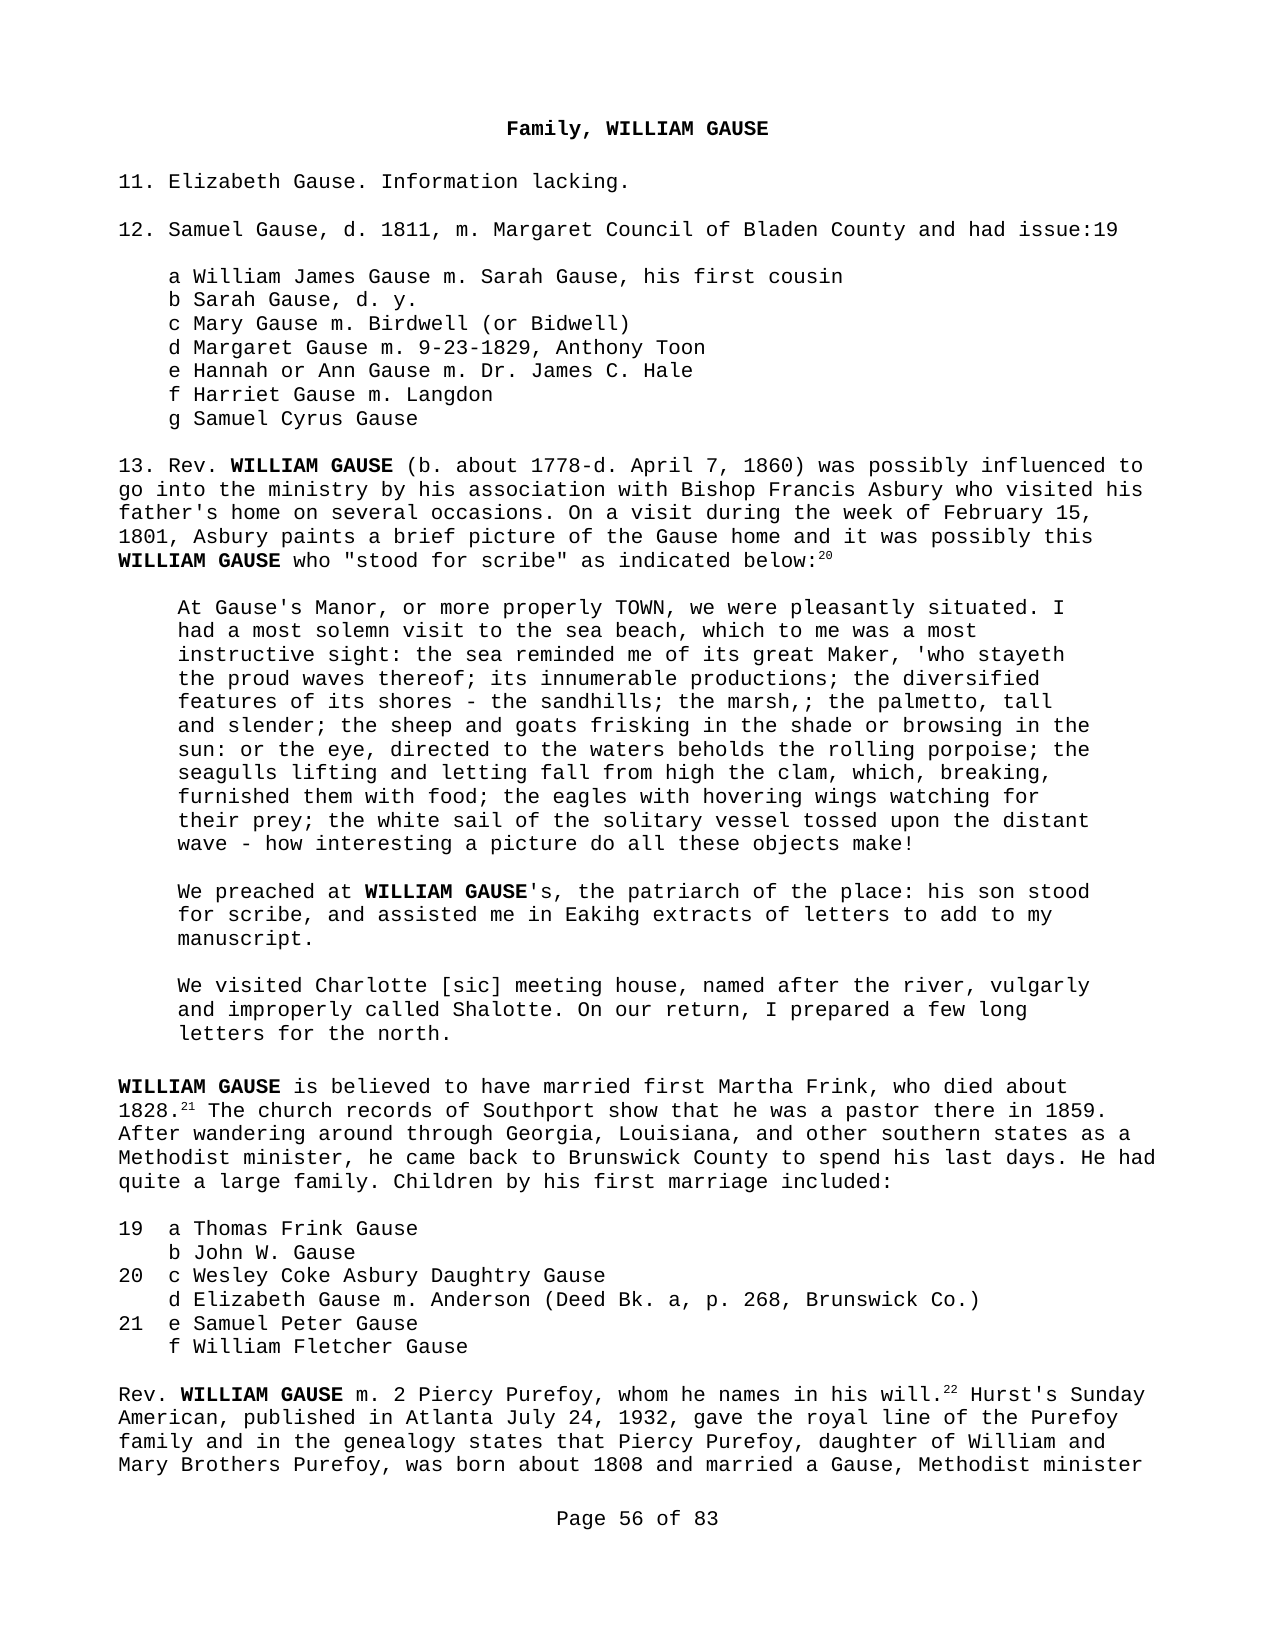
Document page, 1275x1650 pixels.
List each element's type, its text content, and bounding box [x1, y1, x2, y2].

text 11. Elizabeth Gause. Information lacking. [118, 171, 1157, 195]
text 19 a Thomas Frink Gause [118, 1218, 1157, 1242]
text g Samuel Cyrus Gause [118, 408, 1157, 431]
text b Sarah Gause, d. y. [118, 289, 1157, 313]
text 20 c Wesley Coke Asbury Daughtry Gause [118, 1265, 1157, 1289]
text a William James Gause m. Sarah Gause, his first cousin [118, 266, 1157, 289]
text We preached at William Gause's, the patriarch of the place: his son stood for scribe, and assisted me in Eakihg extracts of letters to add to my manuscript. [177, 881, 1098, 952]
text 21 e Samuel Peter Gause [118, 1313, 1157, 1336]
text At Gause's Manor, or more properly TOWN, we were pleasantly situated. I had a most solemn visit to the sea beach, which to me was a most instructive sight: the sea reminded me of its great Maker, 'who stayeth the proud waves thereof; its innumerable productions; the diversified features of its shores - the sandhills; the marsh,; the palmetto, tall and slender; the sheep and goats frisking in the shade or browsing in the sun: or the eye, directed to the waters beholds the rolling porpoise; the seagulls lifting and letting fall from high the clam, which, breaking, furnished them with food; the eagles with hovering wings watching for their prey; the white sail of the solitary vessel tossed upon the distant wave - how interesting a picture do all these objects make! [177, 597, 1098, 857]
text d Margaret Gause m. 9-23-1829, Anthony Toon [118, 337, 1157, 360]
text Rev. William Gause m. 2 Piercy Purefoy, whom he names in his will.22 Hurst's Sunday American, published in Atlanta July 24, 1932, gave the royal line of the Purefoy family and in the genealogy states that Piercy Purefoy, daughter of William and Mary Brothers Purefoy, was born about 1808 and married a Gause, Methodist minister [118, 1383, 1157, 1478]
text 12. Samuel Gause, d. 1811, m. Margaret Council of Bladen County and had issue:19 [118, 218, 1157, 242]
text 13. Rev. William Gause (b. about 1778-d. April 7, 1860) was possibly influenced to go into the ministry by his association with Bishop Francis Asbury who visited his father's home on several occasions. On a visit during the week of February 15, 1801, Asbury paints a brief picture of the Gause home and it was possibly this William Gause who "stood for scribe" as indicated below:20 [118, 455, 1157, 573]
text f Harriet Gause m. Langdon [118, 384, 1157, 408]
text William Gause is believed to have married first Martha Frink, who died about 1828.21 The church records of Southport show that he was a pastor there in 1859. After wandering around through Georgia, Louisiana, and other southern states as a Methodist minister, he came back to Brunswick County to spend his last days. He had quite a large family. Children by his first marriage included: [118, 1076, 1157, 1194]
text b John W. Gause [118, 1242, 1157, 1265]
text We visited Charlotte [sic] meeting house, named after the river, vulgarly and improperly called Shalotte. On our return, I prepared a few long letters for the north. [177, 975, 1098, 1046]
text d Elizabeth Gause m. Anderson (Deed Bk. a, p. 268, Brunswick Co.) [118, 1289, 1157, 1313]
text e Hannah or Ann Gause m. Dr. James C. Hale [118, 360, 1157, 384]
text c Mary Gause m. Birdwell (or Bidwell) [118, 313, 1157, 337]
text f William Fletcher Gause [118, 1336, 1157, 1360]
